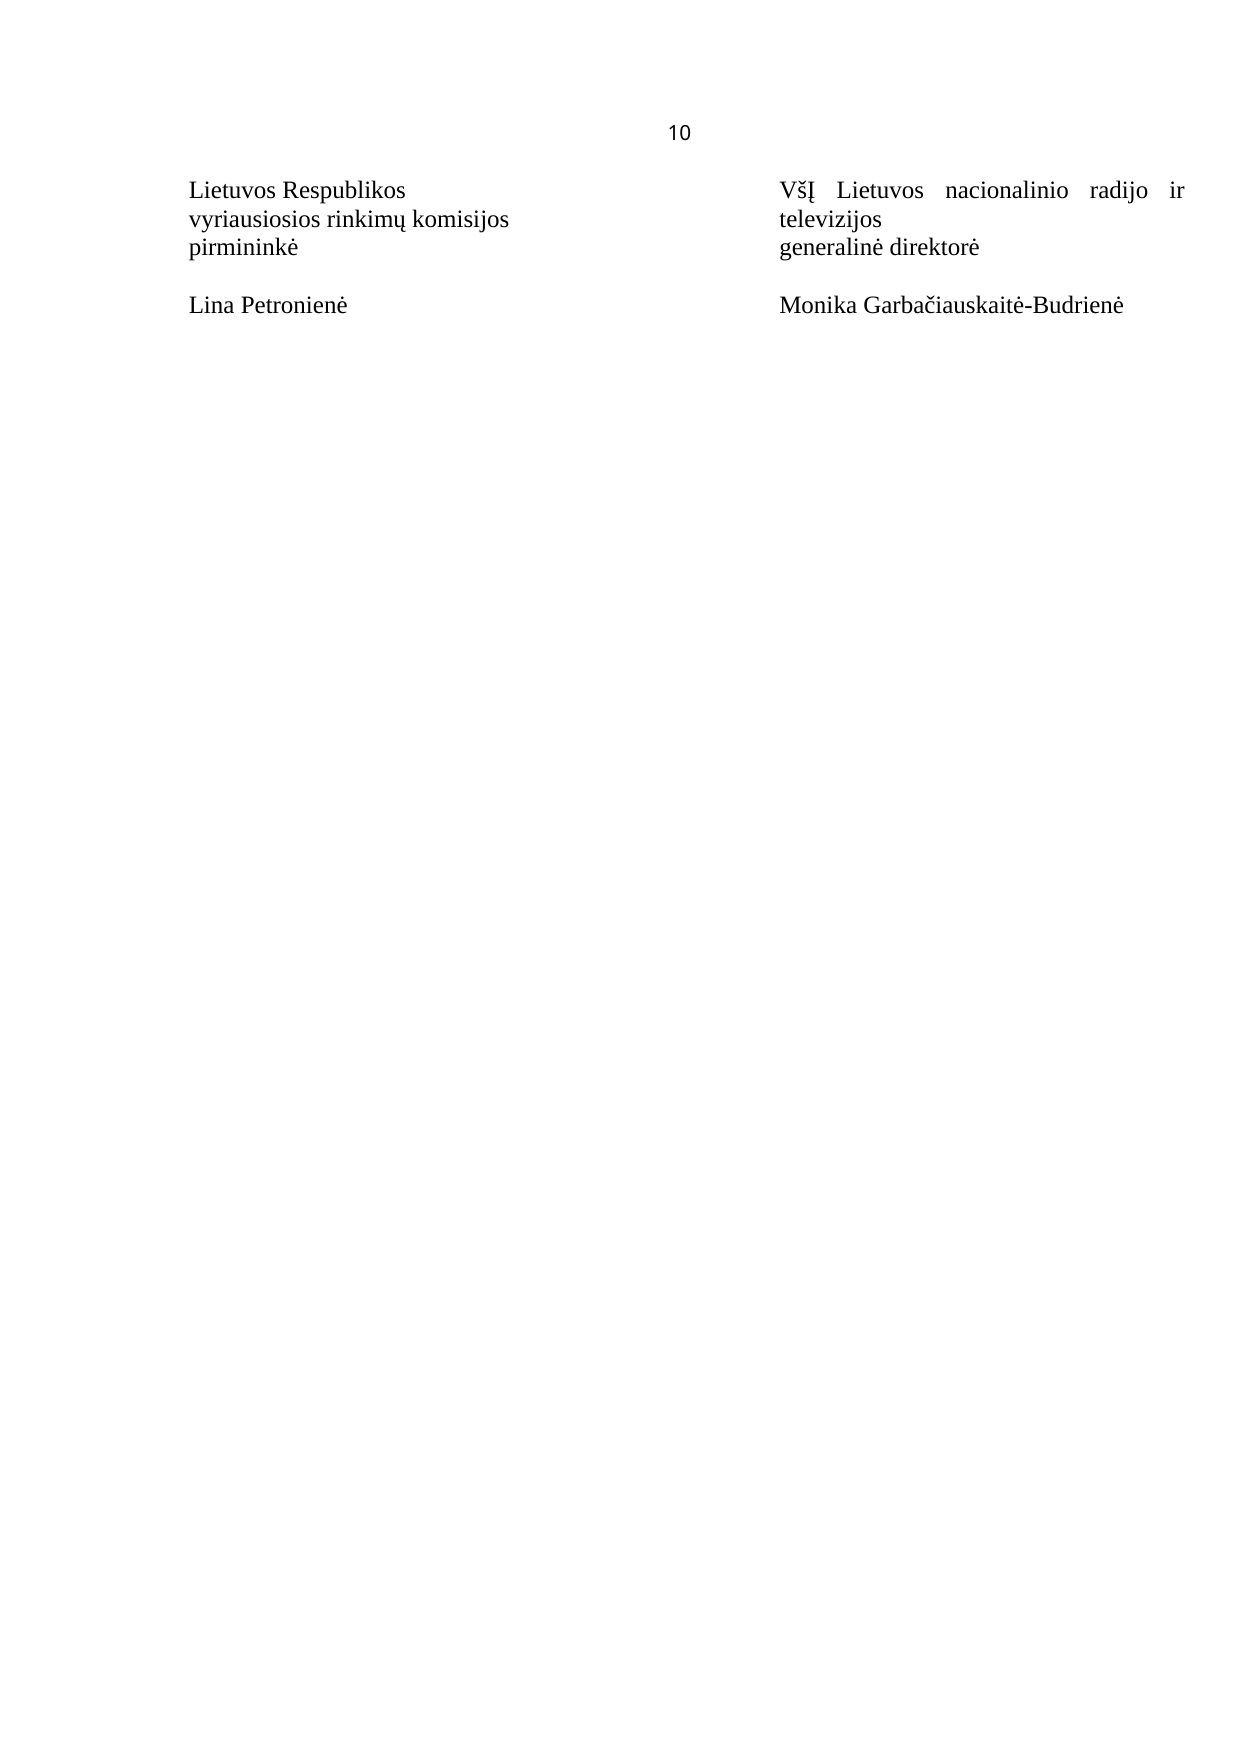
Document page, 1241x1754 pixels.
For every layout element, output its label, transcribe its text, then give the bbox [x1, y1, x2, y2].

table_header VšĮ Lietuvos nacionalinio radijo ir televizijos generalinė direktorė Monika Garbačiauskaitė-Budrienė [768, 175, 1196, 347]
table_header Lietuvos Respublikos vyriausiosios rinkimų komisijos pirmininkė Lina Petronienė [177, 175, 768, 347]
